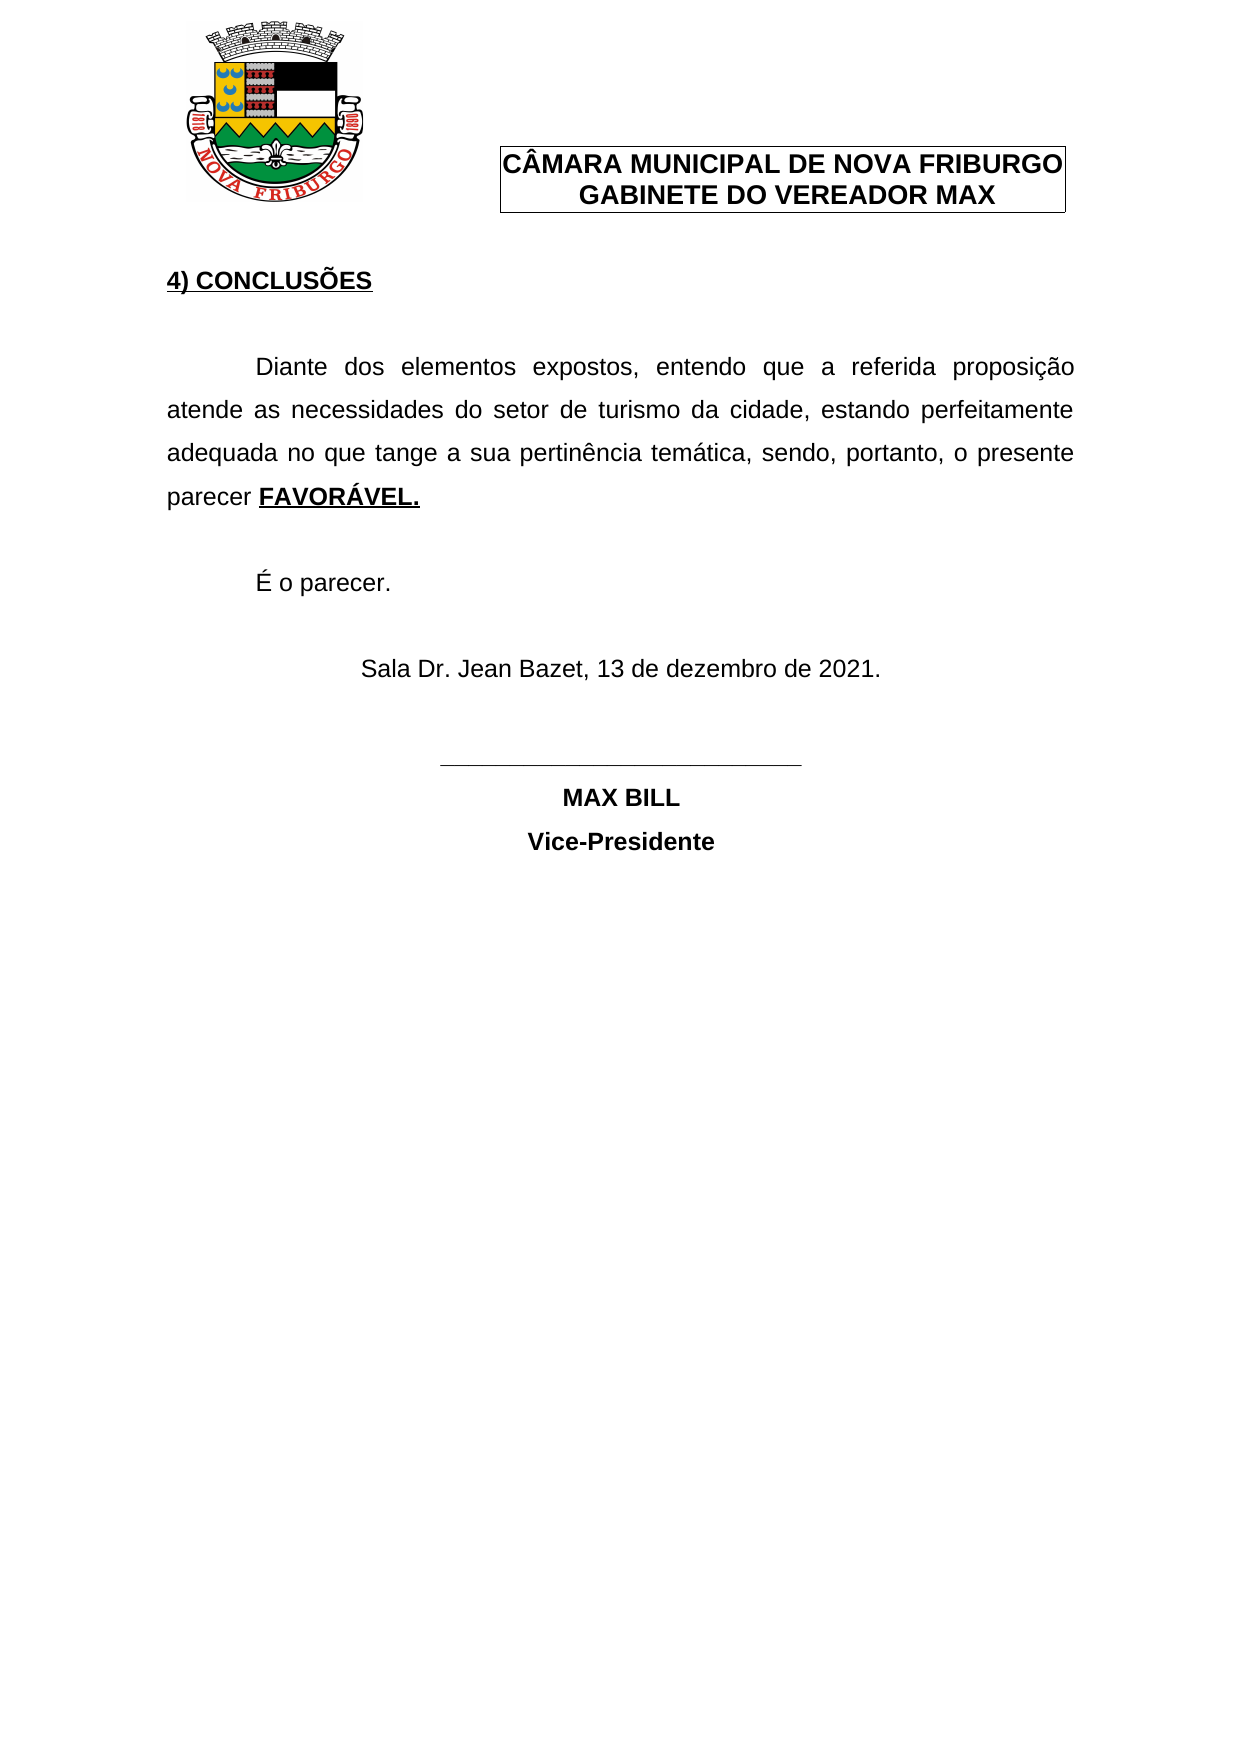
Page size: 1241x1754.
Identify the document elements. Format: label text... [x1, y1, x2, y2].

text É o parecer. [167, 568, 1076, 596]
text Vice-Presidente [167, 826, 1076, 855]
text 4) CONCLUSÕES [167, 266, 1076, 294]
text MAX BILL [167, 783, 1076, 812]
text Diante dos elementos expostos, entendo que a referida proposição atende as necessidades do setor de turismo da cidade, estando perfeitamente adequada no que tange a sua pertinência temática, sendo, portanto, o presente parecer FAVORÁVEL. [167, 352, 1076, 510]
picture [186, 21, 364, 202]
text Sala Dr. Jean Bazet, 13 de dezembro de 2021. [167, 654, 1076, 683]
text __________________________ [167, 740, 1076, 769]
